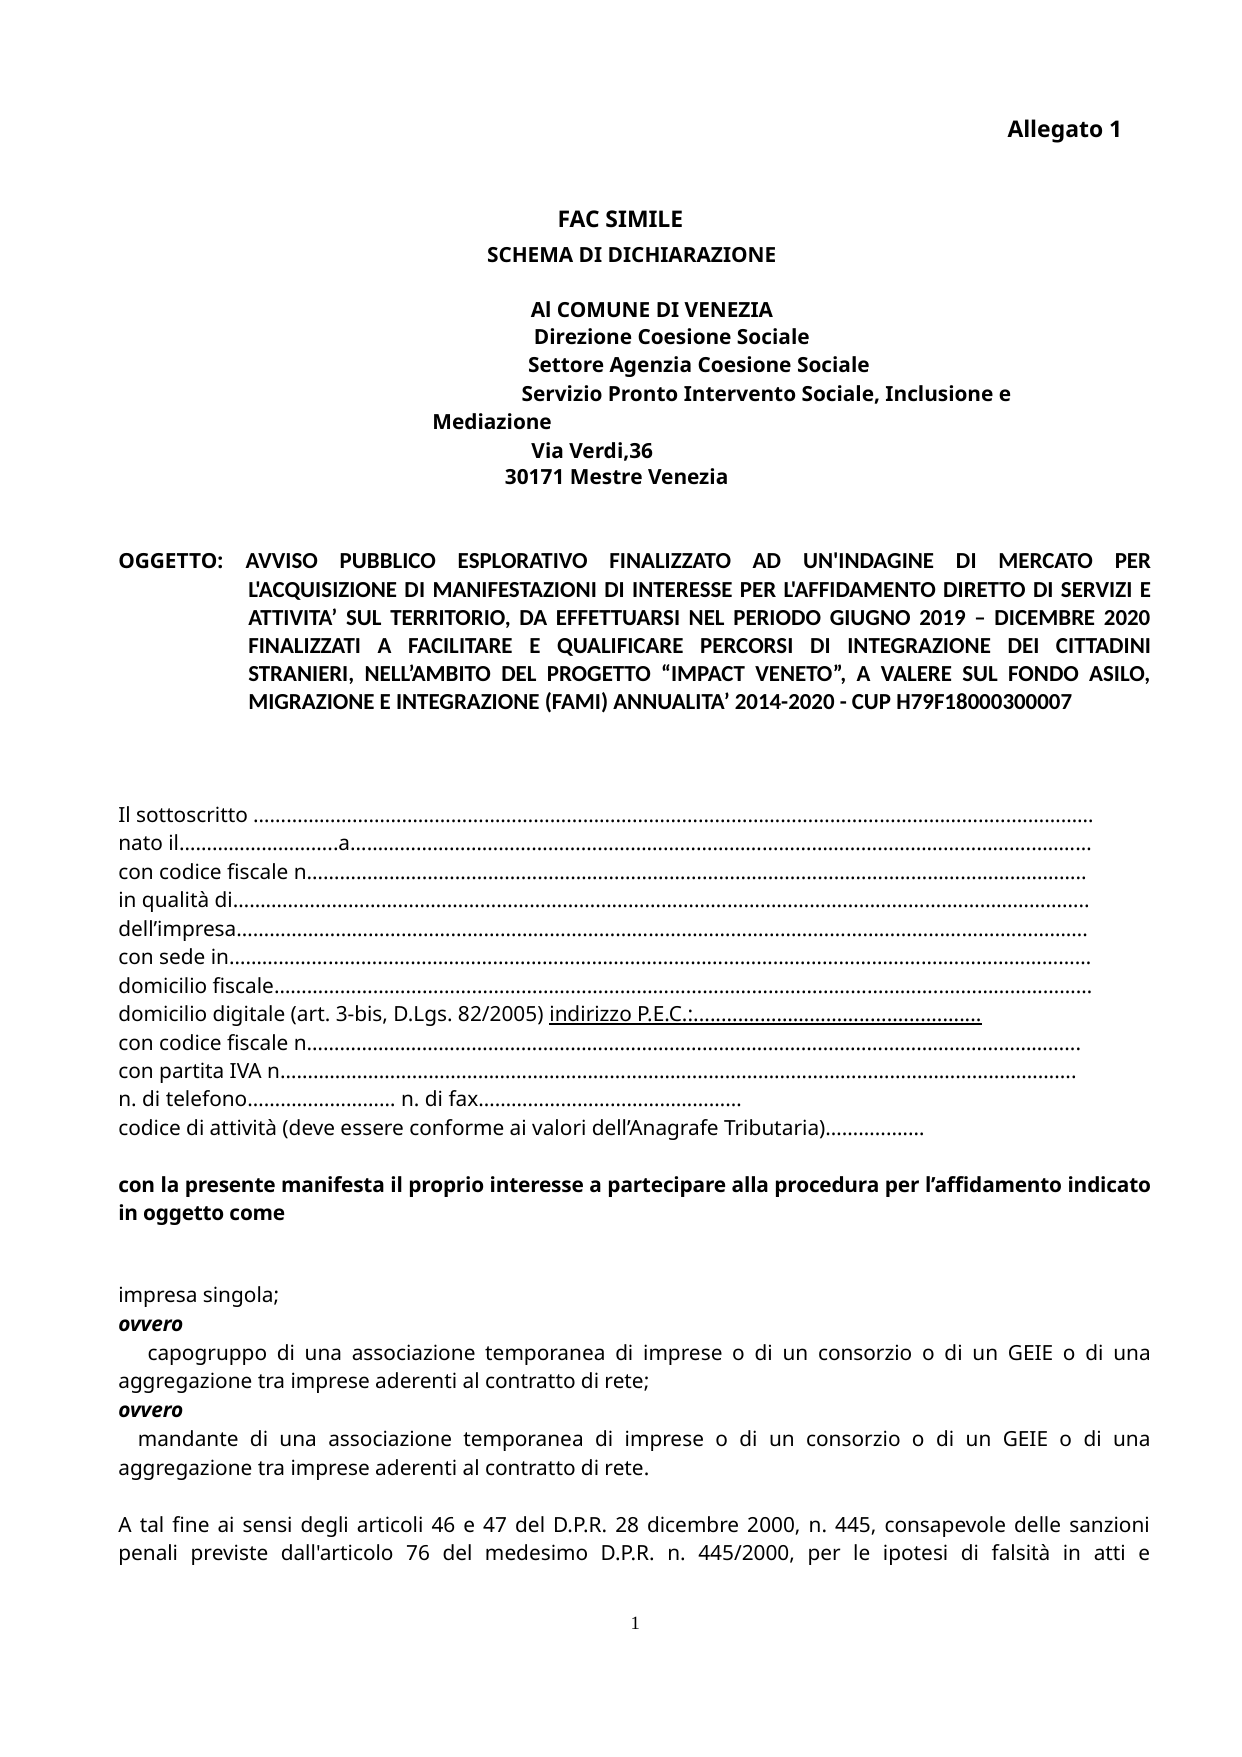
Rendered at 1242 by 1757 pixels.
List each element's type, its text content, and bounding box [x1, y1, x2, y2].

text domicilio digitale (art. 3-bis, D.Lgs. 82/2005) indirizzo P.E.C.:............………………...................... [118, 999, 1152, 1028]
text SCHEMA DI DICHIARAZIONE [118, 240, 1145, 269]
text Il sottoscritto ………………………………………………………………………………………………………………………...…………… [118, 800, 1152, 828]
text domicilio fiscale…………………………………………………………………………………………………………..……………………… [118, 971, 1152, 999]
text con sede in………………………………………………………………………………………………………………….……………………… [118, 942, 1152, 971]
text dell’impresa………………………………………………………………………………………………………………...………….…………. [118, 914, 1152, 942]
text n. di telefono……………………… n. di fax………………………………………… [118, 1084, 1152, 1113]
text con partita IVA n…………………………………………………………………………………………………………………………….... [118, 1056, 1152, 1084]
text Direzione Coesione Sociale [118, 322, 1152, 351]
text con codice fiscale n…………………………………………………………………………………………………………………………... [118, 1028, 1152, 1056]
text con codice fiscale n………………………………………………………………………………………………..………………………….. [118, 857, 1152, 885]
text con la presente manifesta il proprio interesse a partecipare alla procedura per l’affidamento indicato in oggetto come [118, 1170, 1152, 1227]
subtitle Al COMUNE DI VENEZIA [531, 297, 1152, 322]
text Servizio Pronto Intervento Sociale, Inclusione e [118, 379, 1152, 407]
text Mediazione [118, 407, 1152, 436]
text impresa singola; [118, 1279, 1152, 1309]
text A tal fine ai sensi degli articoli 46 e 47 del D.P.R. 28 dicembre 2000, n. 445, consapevole delle sanzioni penali previste dall'articolo 76 del medesimo D.P.R. n. 445/2000, per le ipotesi di falsità in atti e [118, 1510, 1152, 1567]
text  capogruppo di una associazione temporanea di imprese o di un consorzio o di un GEIE o di una aggregazione tra imprese aderenti al contratto di rete; [118, 1337, 1152, 1395]
text FAC SIMILE [118, 203, 1152, 235]
text codice di attività (deve essere conforme ai valori dell’Anagrafe Tributaria)………...…… [118, 1113, 1152, 1141]
text ovvero [118, 1395, 1152, 1423]
text in qualità di…………………………………………………………………………………………………………………….………………….. [118, 885, 1152, 914]
text OGGETTO: AVVISO PUBBLICO ESPLORATIVO FINALIZZATO AD UN'INDAGINE DI MERCATO PER L'ACQUISIZIONE DI MANIFESTAZIONI DI INTERESSE PER L'AFFIDAMENTO DIRETTO DI SERVIZI E ATTIVITA’ SUL TERRITORIO, DA EFFETTUARSI NEL PERIODO GIUGNO 2019 – DICEMBRE 2020 FINALIZZATI A FACILITARE E QUALIFICARE PERCORSI DI INTEGRAZIONE DEI CITTADINI STRANIERI, NELL’AMBITO DEL PROGETTO “IMPACT VENETO”, A VALERE SUL FONDO ASILO, MIGRAZIONE E INTEGRAZIONE (FAMI) ANNUALITA’ 2014-2020 - CUP H79F18000300007 [118, 546, 1152, 715]
text ovvero [118, 1309, 1152, 1337]
text Allegato 1 [118, 112, 1152, 172]
text mandante di una associazione temporanea di imprese o di un consorzio o di un GEIE o di una aggregazione tra imprese aderenti al contratto di rete. [118, 1423, 1152, 1481]
text nato il………………………..a……………………………………………………………………………………………………………...……… [118, 828, 1152, 857]
text Via Verdi,36 [118, 436, 1152, 464]
text 30171 Mestre Venezia [118, 464, 1152, 489]
text Settore Agenzia Coesione Sociale [118, 351, 1152, 379]
